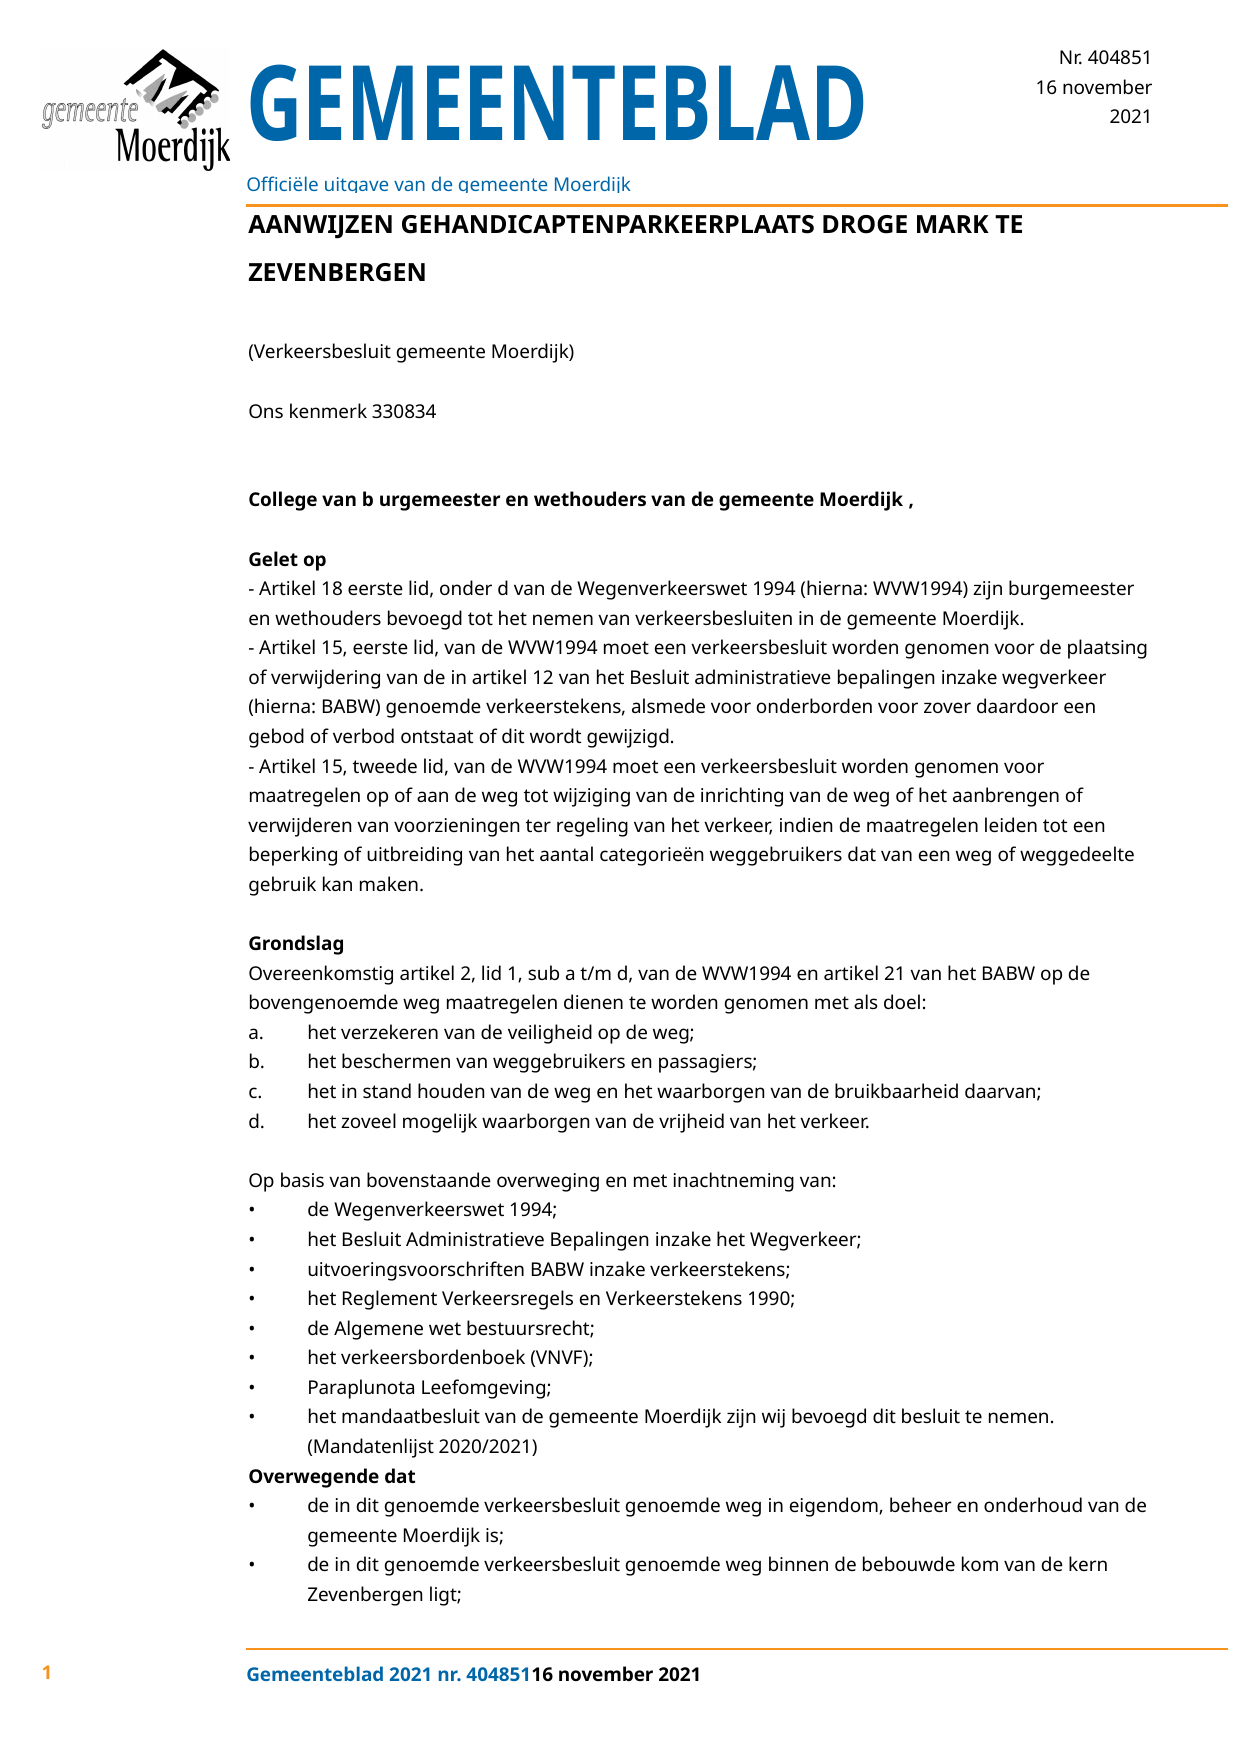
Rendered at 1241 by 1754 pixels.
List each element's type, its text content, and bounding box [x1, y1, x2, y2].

text Ons kenmerk 330834 [248, 398, 1152, 423]
list het mandaatbesluit van de gemeente Moerdijk zijn wij bevoegd dit besluit te nemen. (Mandatenlijst 2020/2021) [248, 1404, 1152, 1459]
text Overwegende dat [248, 1463, 1152, 1488]
text - Artikel 15, eerste lid, van de WVW1994 moet een verkeersbesluit worden genomen voor de plaatsing of verwijdering van de in artikel 12 van het Besluit administratieve bepalingen inzake wegverkeer (hierna: BABW) genoemde verkeerstekens, alsmede voor onderborden voor zover daardoor een gebod of verbod ontstaat of dit wordt gewijzigd. [248, 634, 1152, 749]
text AANWIJZEN GEHANDICAPTENPARKEERPLAATS DROGE MARK TE ZEVENBERGEN [248, 207, 1152, 288]
list het in stand houden van de weg en het waarborgen van de bruikbaarheid daarvan; [248, 1078, 1152, 1104]
text - Artikel 15, tweede lid, van de WVW1994 moet een verkeersbesluit worden genomen voor maatregelen op of aan de weg tot wijziging van de inrichting van de weg of het aanbrengen of verwijderen van voorzieningen ter regeling van het verkeer, indien de maatregelen leiden tot een beperking of uitbreiding van het aantal categorieën weggebruikers dat van een weg of weggedeelte gebruik kan maken. [248, 753, 1152, 897]
list de in dit genoemde verkeersbesluit genoemde weg binnen de bebouwde kom van de kern Zevenbergen ligt; [248, 1552, 1152, 1607]
text Op basis van bovenstaande overweging en met inachtneming van: [248, 1167, 1152, 1193]
picture [41, 47, 231, 172]
list het Reglement Verkeersregels en Verkeerstekens 1990; [248, 1285, 1152, 1311]
text (Verkeersbesluit gemeente Moerdijk) [248, 339, 1152, 364]
list de in dit genoemde verkeersbesluit genoemde weg in eigendom, beheer en onderhoud van de gemeente Moerdijk is; [248, 1492, 1152, 1548]
list de Wegenverkeerswet 1994; [248, 1197, 1152, 1222]
list het verkeersbordenboek (VNVF); [248, 1344, 1152, 1370]
list uitvoeringsvoorschriften BABW inzake verkeerstekens; [248, 1256, 1152, 1281]
text Overeenkomstig artikel 2, lid 1, sub a t/m d, van de WVW1994 en artikel 21 van het BABW op de bovengenoemde weg maatregelen dienen te worden genomen met als doel: [248, 960, 1152, 1015]
text College van b urgemeester en wethouders van de gemeente Moerdijk , [248, 487, 1152, 512]
text Gelet op [248, 546, 1152, 571]
list het Besluit Administratieve Bepalingen inzake het Wegverkeer; [248, 1226, 1152, 1252]
list het zoveel mogelijk waarborgen van de vrijheid van het verkeer. [248, 1108, 1152, 1133]
text Grondslag [248, 930, 1152, 956]
list het verzekeren van de veiligheid op de weg; [248, 1019, 1152, 1045]
text - Artikel 18 eerste lid, onder d van de Wegenverkeerswet 1994 (hierna: WVW1994) zijn burgemeester en wethouders bevoegd tot het nemen van verkeersbesluiten in de gemeente Moerdijk. [248, 575, 1152, 631]
list het beschermen van weggebruikers en passagiers; [248, 1049, 1152, 1074]
list de Algemene wet bestuursrecht; [248, 1315, 1152, 1341]
list Paraplunota Leefomgeving; [248, 1374, 1152, 1400]
